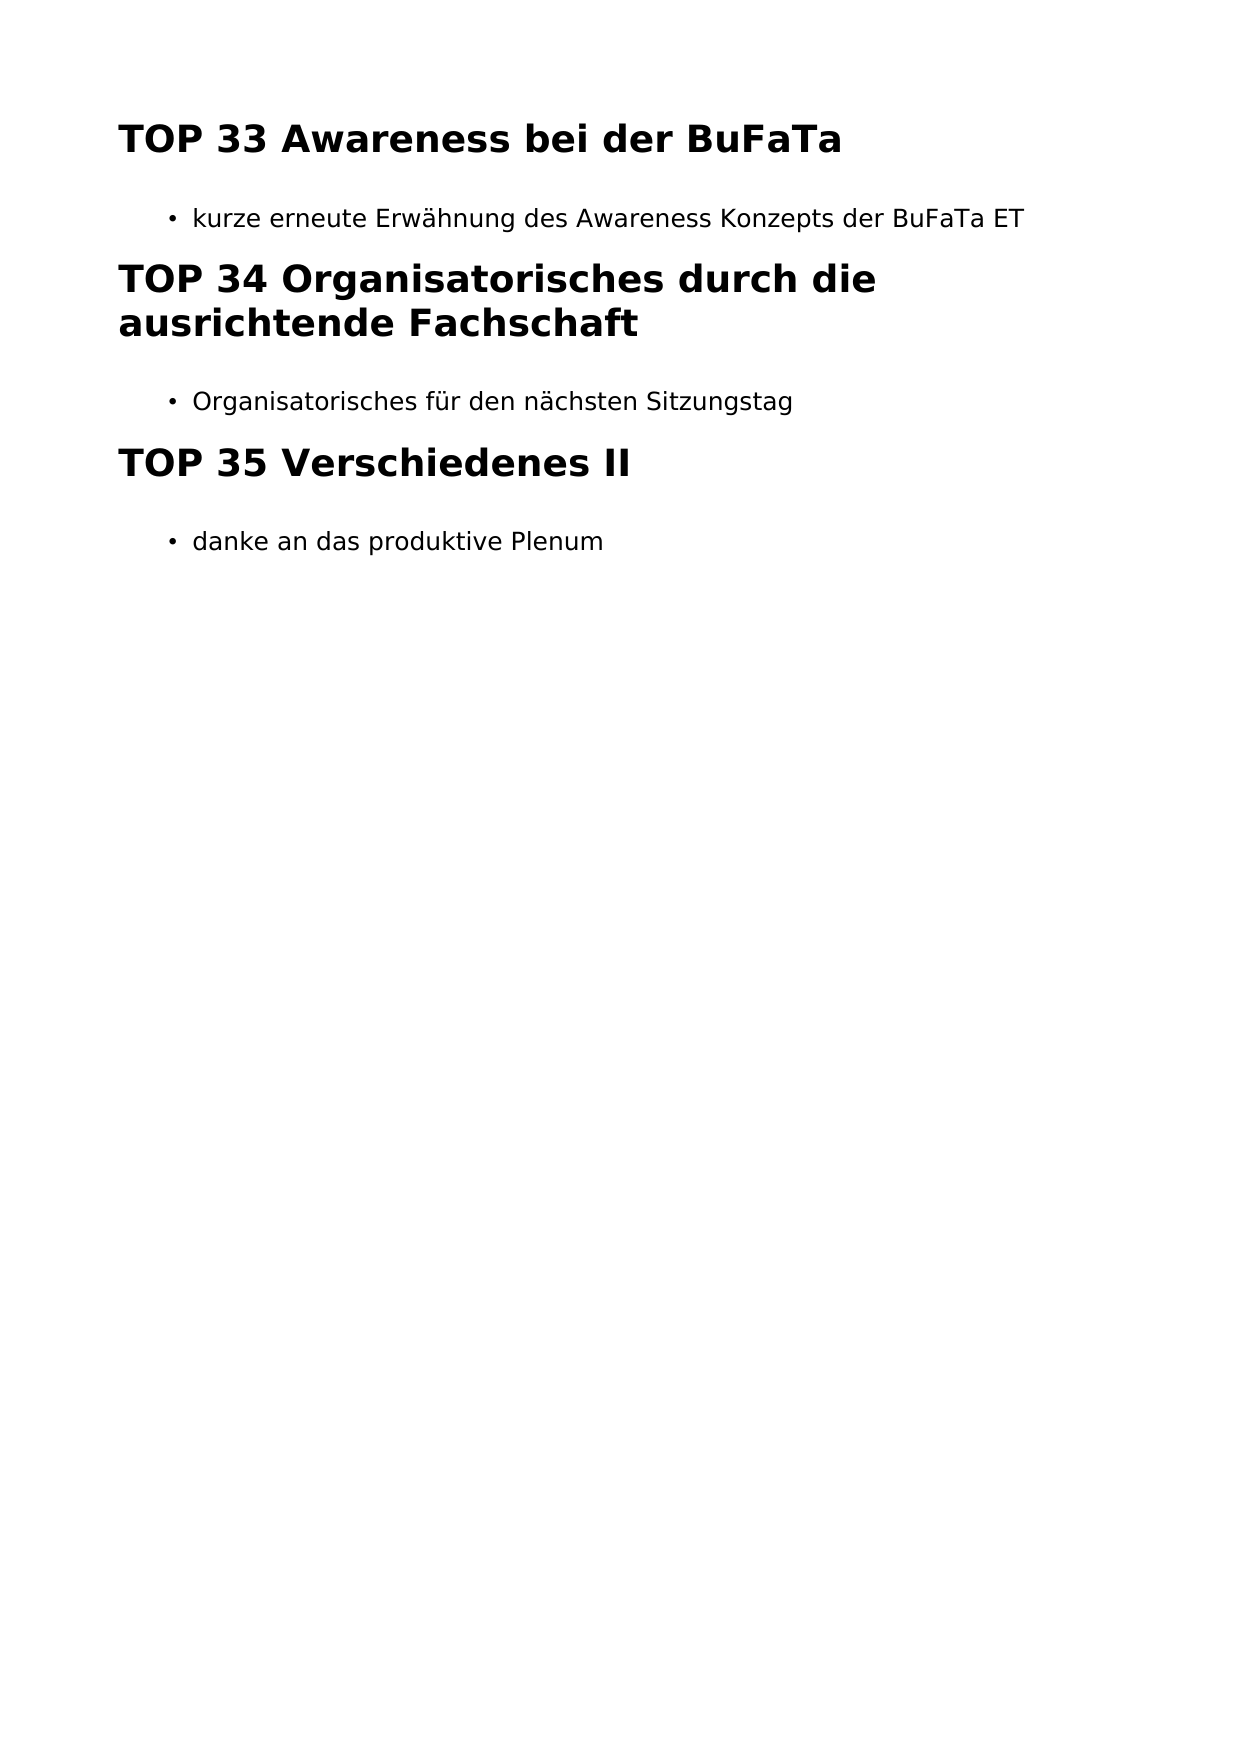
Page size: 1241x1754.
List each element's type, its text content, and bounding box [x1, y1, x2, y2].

subtitle TOP 34 Organisatorisches durch die ausrichtende Fachschaft [118, 258, 1122, 345]
list kurze erneute Erwähnung des Awareness Konzepts der BuFaTa ET [177, 204, 1122, 233]
subtitle TOP 33 Awareness bei der BuFaTa [118, 118, 1122, 162]
list Organisatorisches für den nächsten Sitzungstag [177, 387, 1122, 416]
list danke an das produktive Plenum [177, 527, 1122, 556]
subtitle TOP 35 Verschiedenes II [118, 441, 1122, 485]
